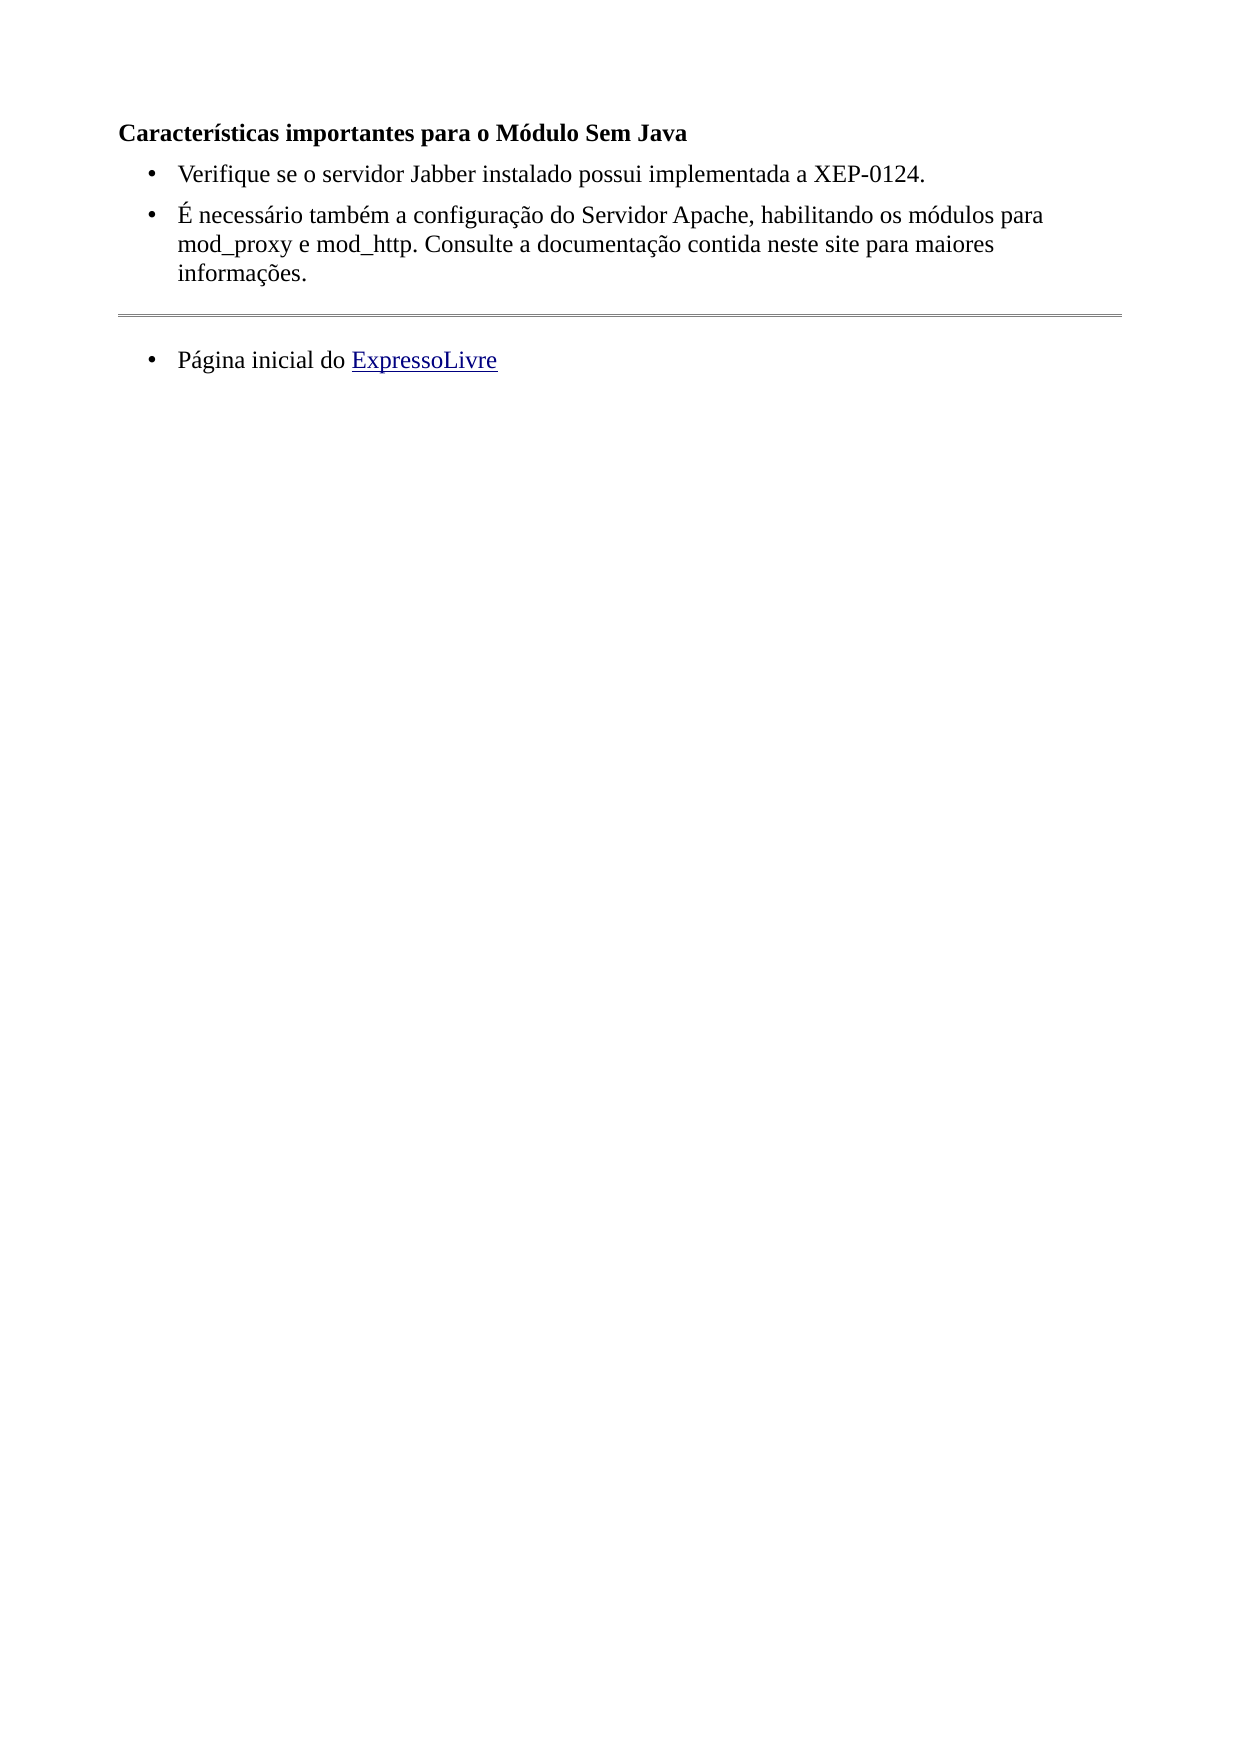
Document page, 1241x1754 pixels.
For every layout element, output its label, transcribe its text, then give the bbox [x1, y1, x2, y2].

list É necessário também a configuração do Servidor Apache, habilitando os módulos para mod_proxy e mod_http. Consulte a documentação contida neste site para maiores informações. [148, 201, 1122, 287]
list Verifique se o servidor Jabber instalado possui implementada a XEP-0124. [148, 159, 1122, 188]
list Página inicial do ExpressoLivre [148, 346, 1122, 374]
text Características importantes para o Módulo Sem Java [118, 118, 1122, 147]
